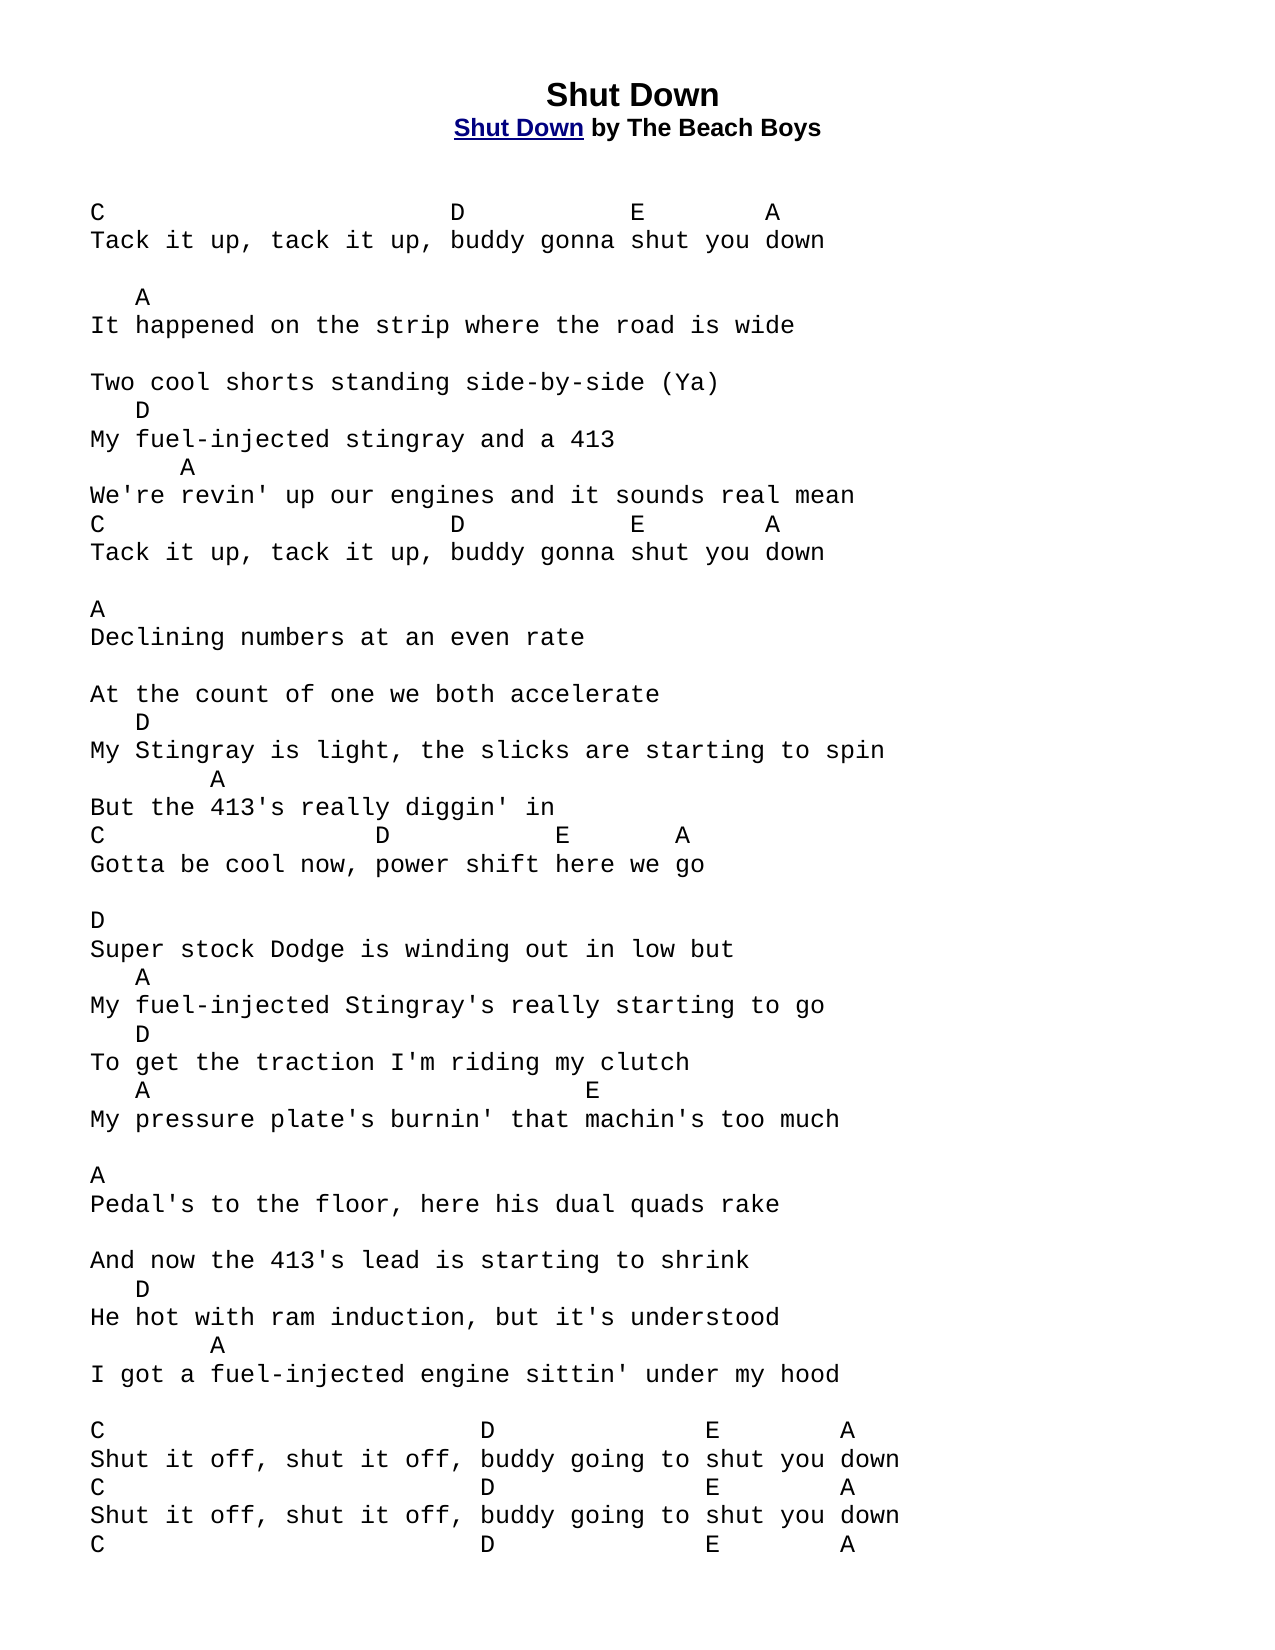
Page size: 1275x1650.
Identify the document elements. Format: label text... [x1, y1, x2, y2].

text We're revin' up our engines and it sounds real mean [90, 483, 1185, 511]
text Tack it up, tack it up, buddy gonna shut you down [90, 540, 1185, 568]
text C D E A [90, 1418, 1185, 1446]
text Shut Down [90, 75, 1185, 113]
text Gotta be cool now, power shift here we go [90, 851, 1185, 880]
text A [90, 766, 1185, 795]
text And now the 413's lead is starting to shrink [90, 1248, 1185, 1276]
text C D E A [90, 200, 1185, 228]
text Shut it off, shut it off, buddy going to shut you down [90, 1503, 1185, 1531]
text At the count of one we both accelerate [90, 681, 1185, 710]
text C D E A [90, 823, 1185, 851]
text Pedal's to the floor, here his dual quads rake [90, 1191, 1185, 1220]
text My fuel-injected stingray and a 413 [90, 426, 1185, 455]
text My pressure plate's burnin' that machin's too much [90, 1106, 1185, 1135]
text My Stingray is light, the slicks are starting to spin [90, 738, 1185, 766]
text C D E A [90, 511, 1185, 540]
text A [90, 1163, 1185, 1191]
text To get the traction I'm riding my clutch [90, 1050, 1185, 1078]
text A [90, 1333, 1185, 1361]
text He hot with ram induction, but it's understood [90, 1305, 1185, 1333]
text Shut Down by The Beach Boys [90, 113, 1185, 142]
text A [90, 455, 1185, 483]
text C D E A [90, 1475, 1185, 1503]
text My fuel-injected Stingray's really starting to go [90, 993, 1185, 1021]
text I got a fuel-injected engine sittin' under my hood [90, 1361, 1185, 1390]
text D [90, 908, 1185, 936]
text D [90, 1021, 1185, 1050]
text But the 413's really diggin' in [90, 795, 1185, 823]
text D [90, 710, 1185, 738]
text A E [90, 1078, 1185, 1106]
text D [90, 398, 1185, 426]
text A [90, 285, 1185, 313]
text Declining numbers at an even rate [90, 625, 1185, 653]
text Two cool shorts standing side-by-side (Ya) [90, 370, 1185, 398]
text D [90, 1276, 1185, 1305]
text Super stock Dodge is winding out in low but [90, 936, 1185, 965]
text Tack it up, tack it up, buddy gonna shut you down [90, 228, 1185, 256]
text A [90, 965, 1185, 993]
text C D E A [90, 1531, 1185, 1560]
text It happened on the strip where the road is wide [90, 313, 1185, 341]
text A [90, 596, 1185, 625]
text Shut it off, shut it off, buddy going to shut you down [90, 1446, 1185, 1475]
